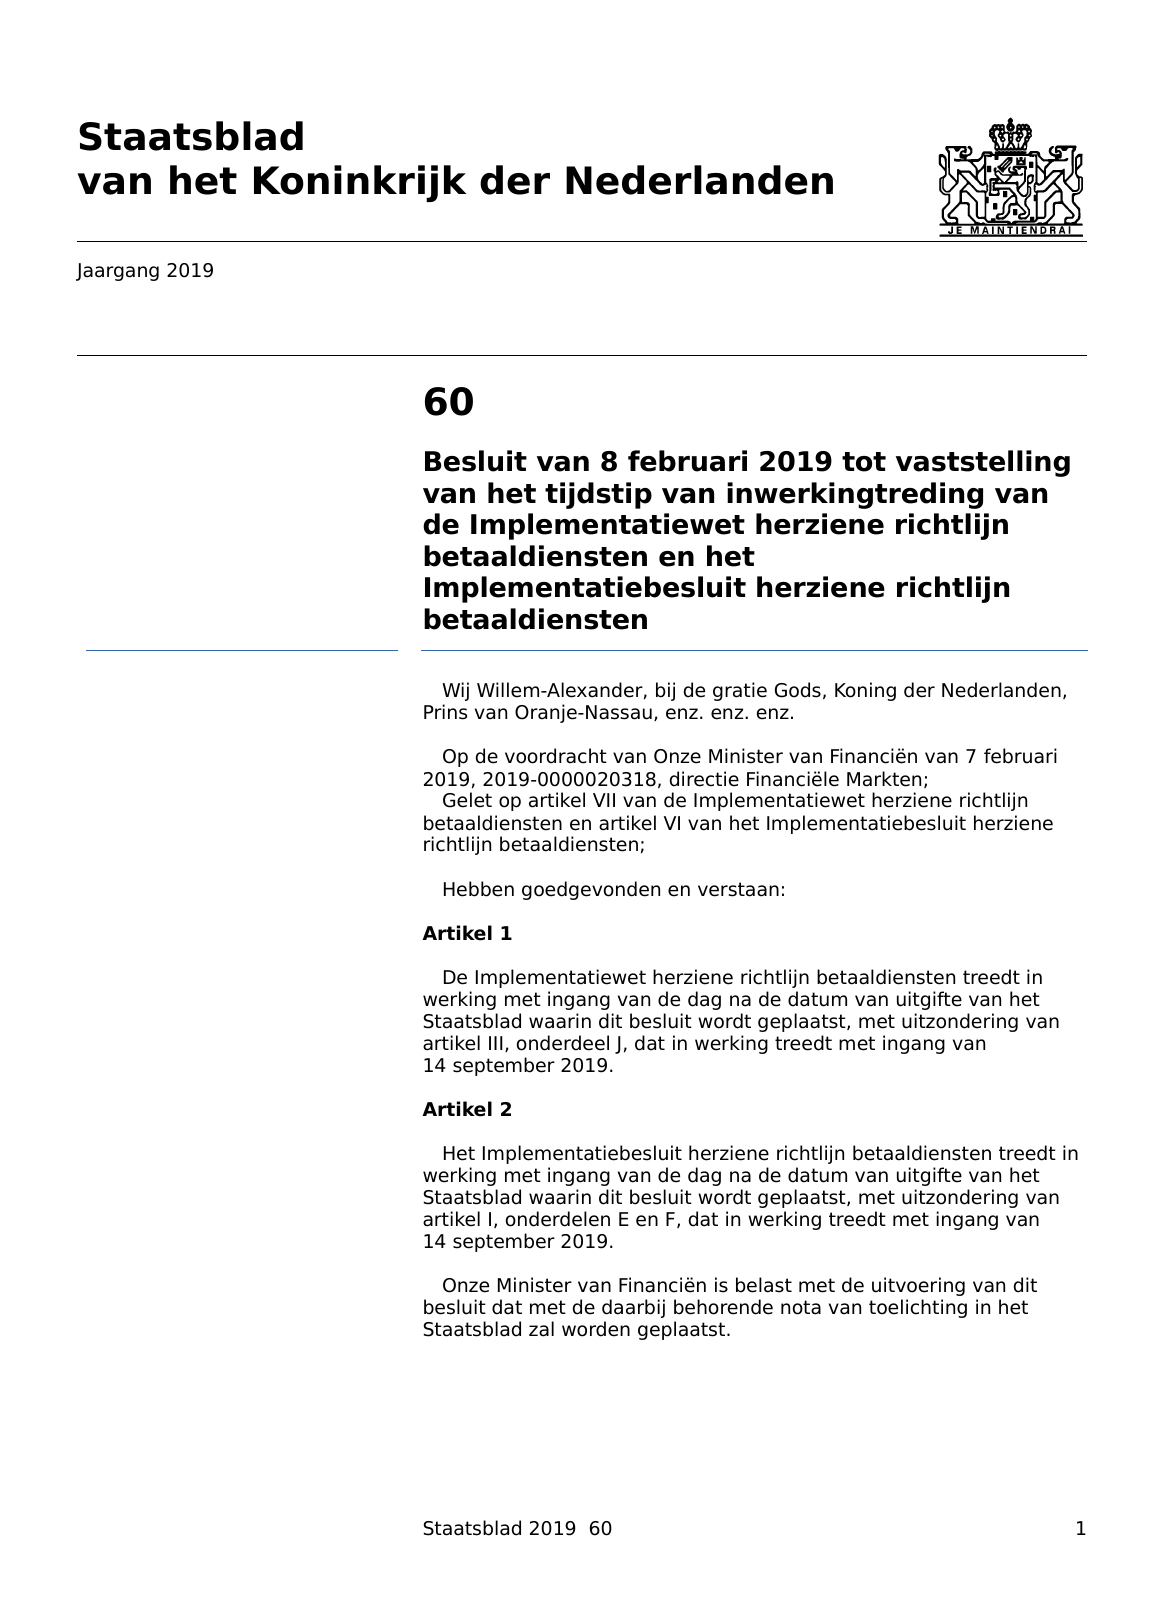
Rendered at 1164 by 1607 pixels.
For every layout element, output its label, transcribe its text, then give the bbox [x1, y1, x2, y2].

subtitle Artikel 2 [422, 1099, 1087, 1121]
table_header [886, 100, 1087, 241]
text Besluit van 8 februari 2019 tot vaststelling van het tijdstip van inwerkingtreding van de Implementatiewet herziene richtlijn betaaldiensten en het Implementatiebesluit herziene richtlijn betaaldiensten [422, 447, 1087, 636]
table_header Staatsblad van het Koninkrijk der Nederlanden [77, 100, 886, 241]
text De Implementatiewet herziene richtlijn betaaldiensten treedt in werking met ingang van de dag na de datum van uitgifte van het Staatsblad waarin dit besluit wordt geplaatst, met uitzondering van artikel III, onderdeel J, dat in werking treedt met ingang van 14 september 2019. [422, 967, 1087, 1077]
text Hebben goedgevonden en verstaan: [422, 878, 1087, 901]
subtitle Artikel 1 [422, 923, 1087, 945]
picture [936, 115, 1087, 240]
text Op de voordracht van Onze Minister van Financiën van 7 februari 2019, 2019-0000020318, directie Financiële Markten; [422, 746, 1087, 790]
text Onze Minister van Financiën is belast met de uitvoering van dit besluit dat met de daarbij behorende nota van toelichting in het Staatsblad zal worden geplaatst. [422, 1275, 1087, 1341]
text Wij Willem-Alexander, bij de gratie Gods, Koning der Nederlanden, Prins van Oranje-Nassau, enz. enz. enz. [422, 680, 1087, 724]
subtitle 60 [422, 381, 1087, 424]
text Gelet op artikel VII van de Implementatiewet herziene richtlijn betaaldiensten en artikel VI van het Implementatiebesluit herziene richtlijn betaaldiensten; [422, 790, 1087, 856]
text Het Implementatiebesluit herziene richtlijn betaaldiensten treedt in werking met ingang van de dag na de datum van uitgifte van het Staatsblad waarin dit besluit wordt geplaatst, met uitzondering van artikel I, onderdelen E en F, dat in werking treedt met ingang van 14 september 2019. [422, 1143, 1087, 1253]
table_cell Jaargang 2019 [77, 242, 1087, 355]
